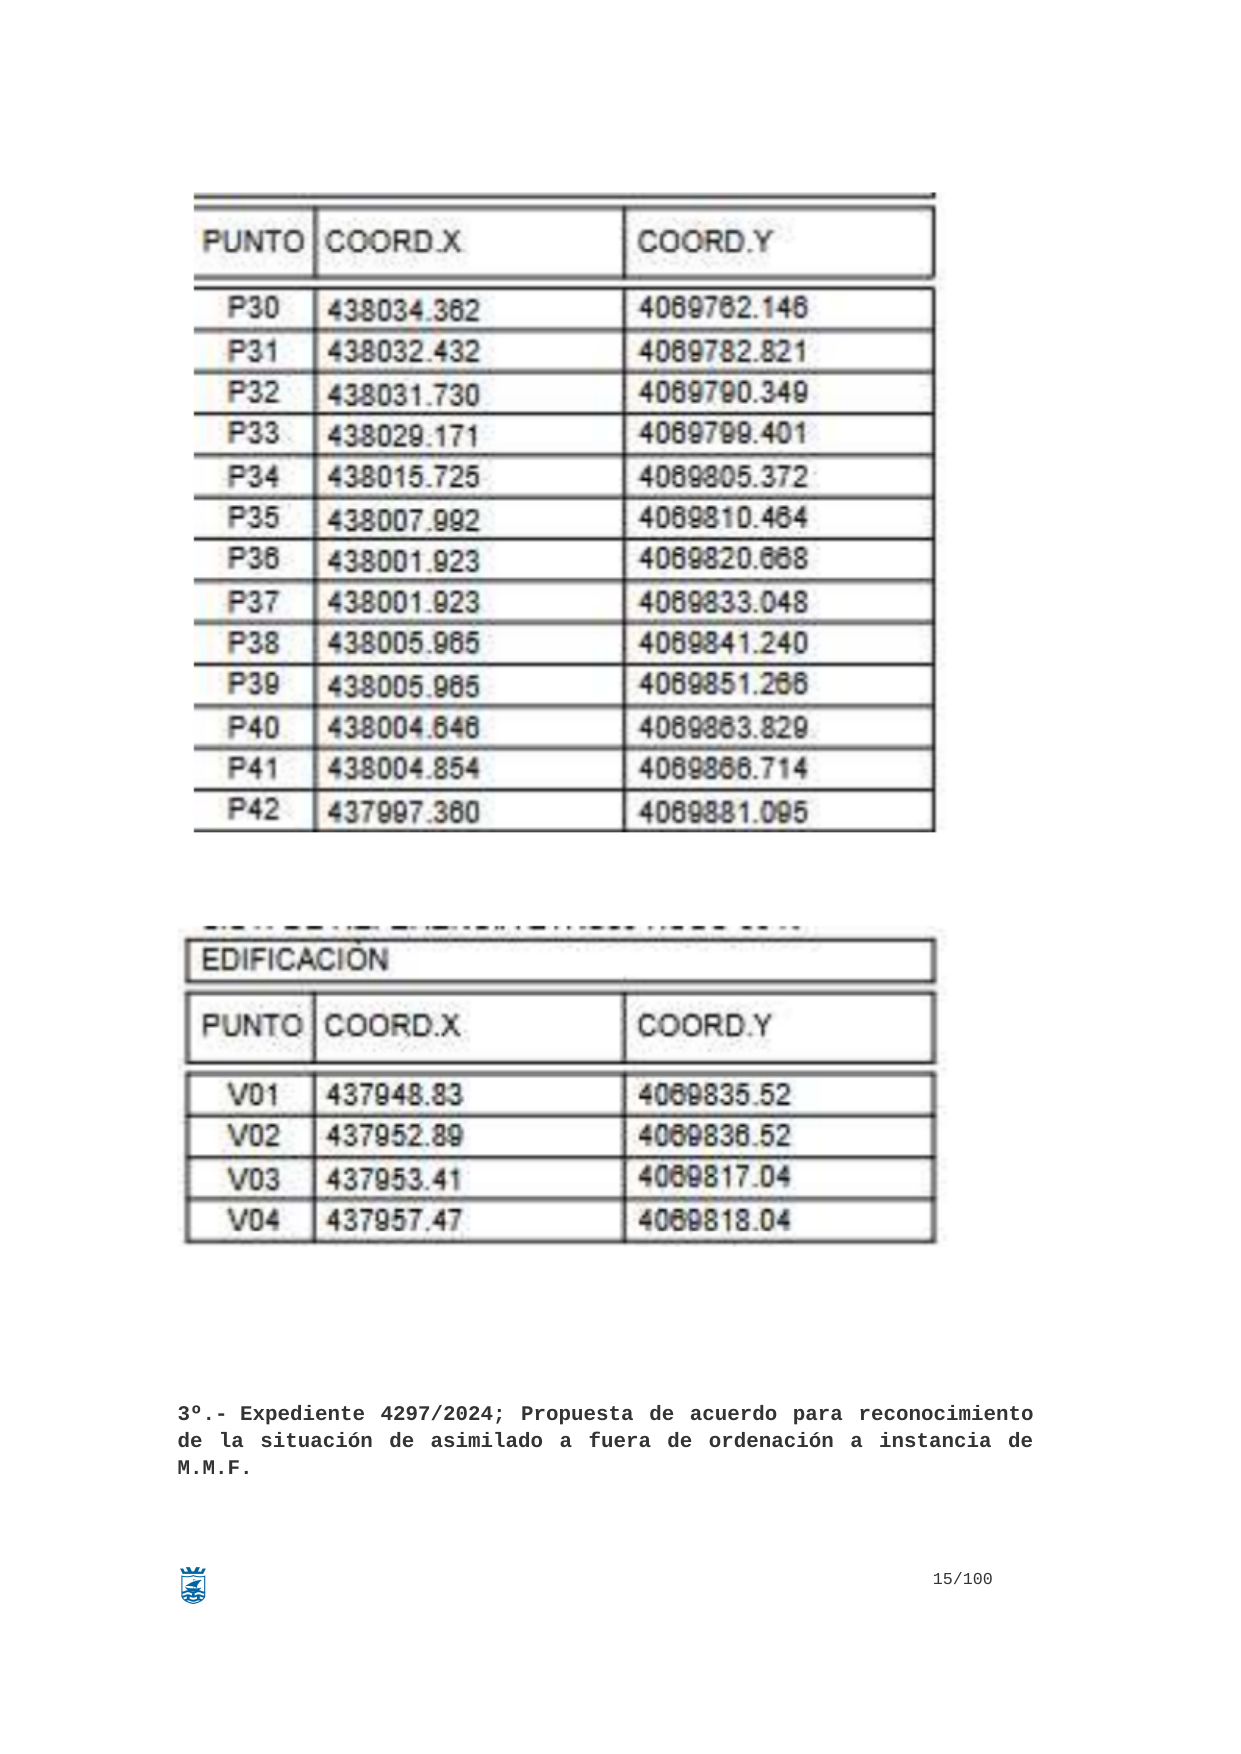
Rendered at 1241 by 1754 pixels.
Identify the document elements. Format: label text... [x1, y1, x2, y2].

picture [177, 1562, 208, 1607]
subtitle Expediente 4297/2024; Propuesta de acuerdo para reconocimiento de la situación de asimilado a fuera de ordenación a instancia de M.M.F. [177, 1403, 1033, 1481]
picture [177, 174, 956, 1247]
